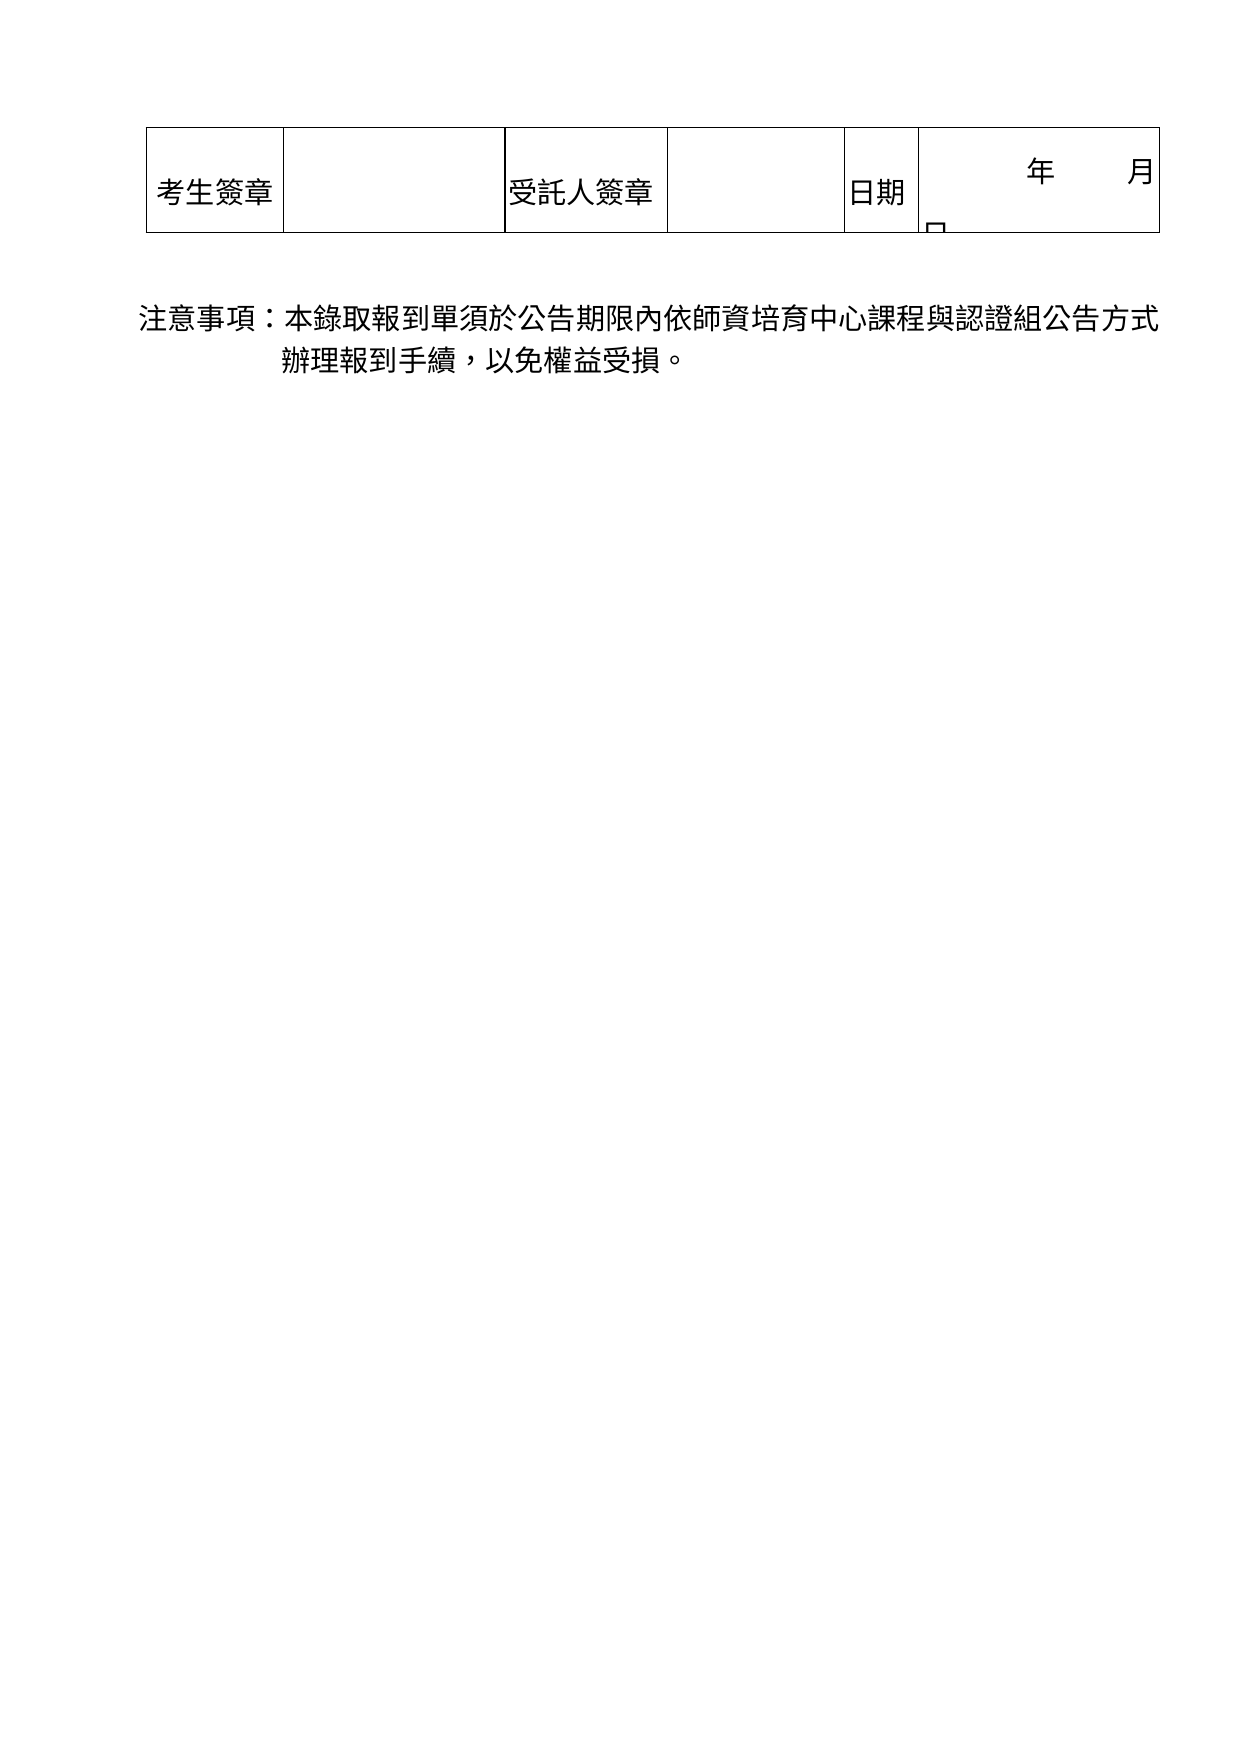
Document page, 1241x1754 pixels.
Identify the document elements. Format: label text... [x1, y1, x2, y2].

table_cell 考生簽章 [147, 128, 283, 232]
text 注意事項：本錄取報到單須於公告期限內依師資培育中心課程與認證組公告方式辦理報到手續，以免權益受損。 [138, 296, 1181, 380]
table_cell 受託人簽章 [506, 128, 667, 232]
table_cell 年 月 日 [919, 128, 1159, 232]
table_cell [284, 128, 504, 232]
table_cell 年 月 日 [928, 225, 943, 232]
table_cell [668, 128, 844, 232]
table_cell 日期 [845, 128, 918, 232]
